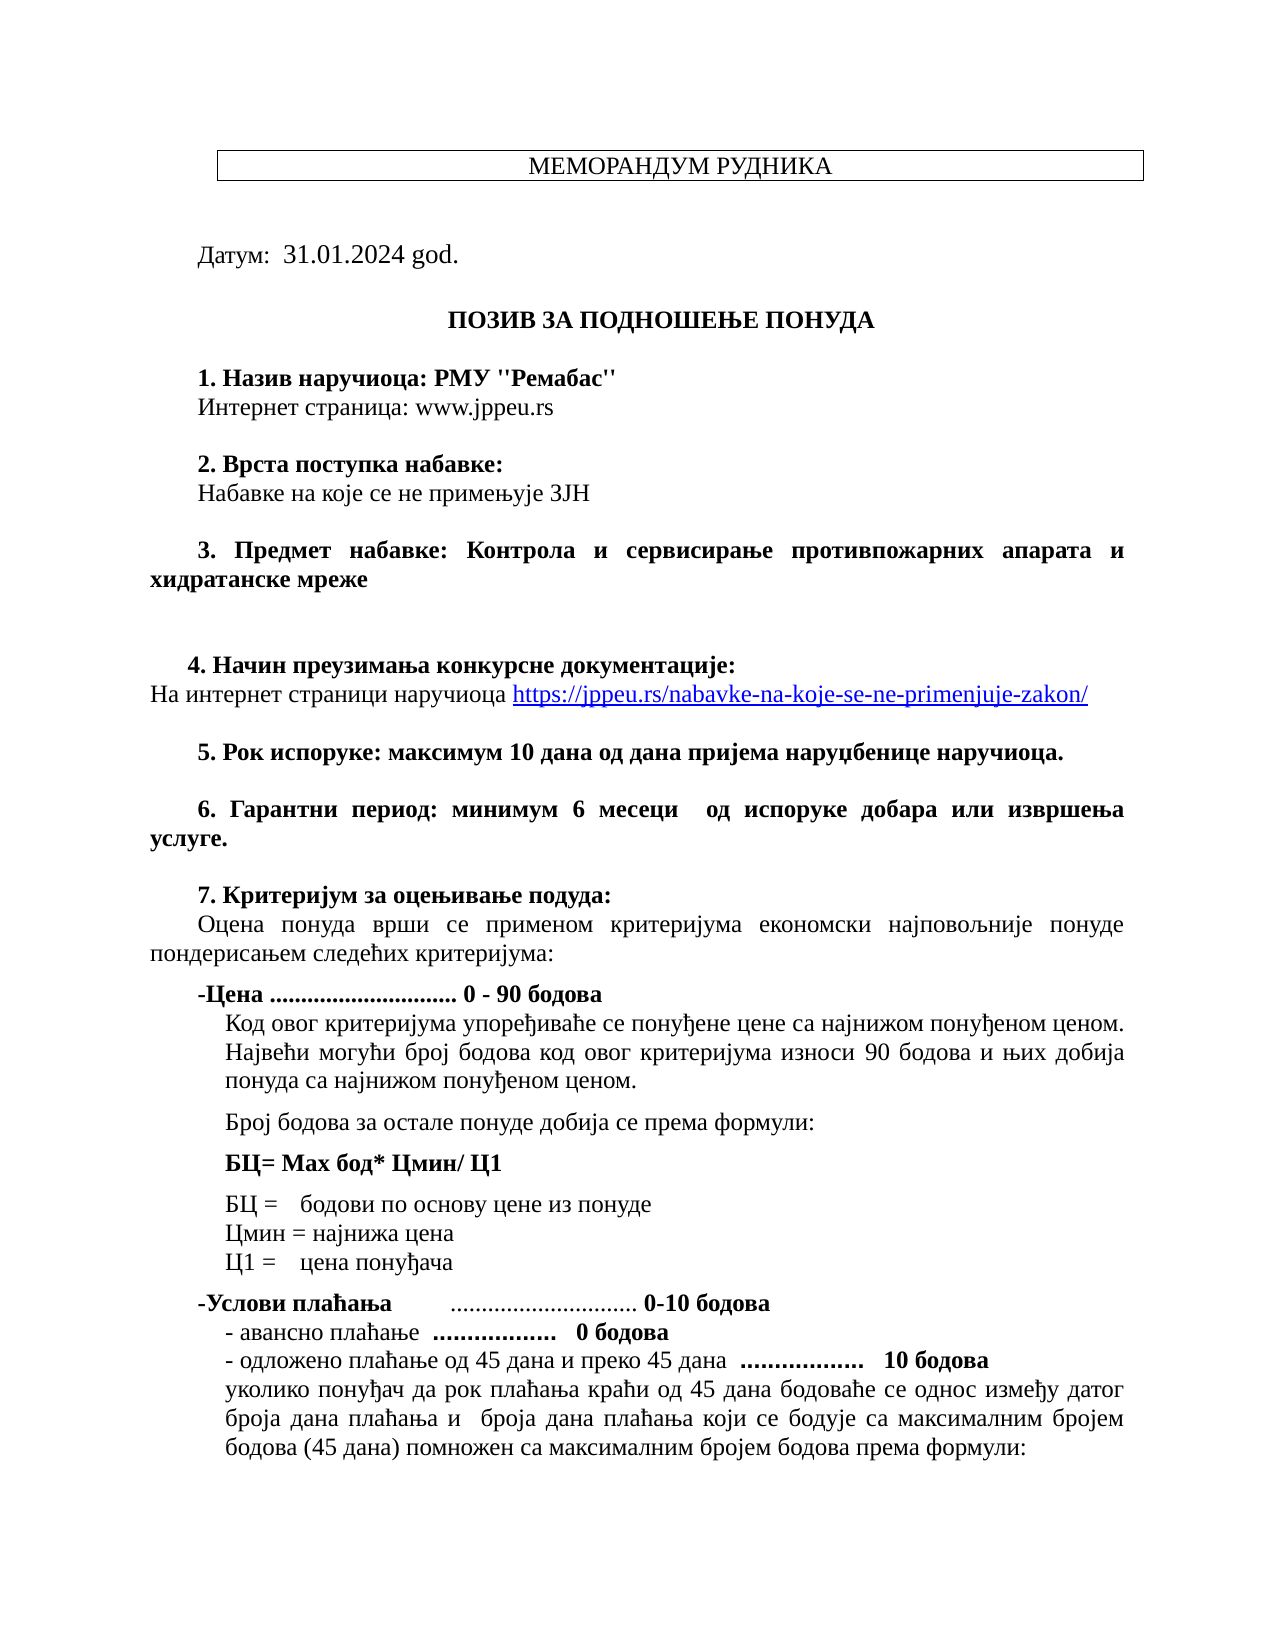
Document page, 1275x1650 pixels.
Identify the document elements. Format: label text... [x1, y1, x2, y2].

text Интернет страница: www.jppeu.rs [150, 392, 1125, 420]
text 6. Гарантни период: минимум 6 месеци од испоруке добара или извршења услуге. [150, 794, 1125, 852]
text - одложено плаћање од 45 дана и преко 45 дана .................. 10 бодова [225, 1346, 1125, 1374]
text 1. Назив наручиоца: РМУ ''Ремабас'' [150, 363, 1125, 392]
text На интернет страници наручиоца https://jppeu.rs/nabavke-na-koje-se-ne-primenjuje-zakon/ [150, 679, 1125, 708]
text - авансно плаћање .................. 0 бодова [225, 1317, 1125, 1346]
text Ц1 = цена понуђача [225, 1247, 1125, 1275]
text 3. Предмет набавке: Контрола и сервисирање противпожарних апарата и хидратанске мреже [150, 535, 1125, 593]
text 2. Врста поступка набавке: [150, 449, 1125, 478]
text -Цена .............................. 0 - 90 бодова [150, 979, 1125, 1008]
text -Услови плаћања .............................. 0-10 бодова [150, 1288, 1125, 1317]
text Код овог критеријума упоређиваће се понуђене цене са најнижом понуђеном ценом. Највећи могући број бодова код овог критеријума износи 90 бодова и њих добија понуда са најнижом понуђеном ценом. [225, 1008, 1125, 1094]
text Оцена понуда врши се применом критеријума економски најповољније понуде пондерисањем следећих критеријума: [150, 909, 1125, 967]
text Број бодова за остале понуде добија се према формули: [225, 1107, 1125, 1135]
text БЦ= Маx бод* Цмин/ Ц1 [225, 1148, 1125, 1177]
text Набавке на које се не примењује ЗЈН [150, 478, 1125, 507]
text 7. Критеријум за оцењивање подуда: [150, 880, 1125, 909]
table_header МЕМОРАНДУМ РУДНИКА [218, 151, 1143, 180]
text 4. Начин преузимања конкурсне документације: [150, 650, 1125, 679]
text 5. Рок испоруке: максимум 10 дана од дана пријема наруџбенице наручиоца. [150, 737, 1125, 765]
text Датум: 31.01.2024 god. [150, 238, 1125, 269]
text ПОЗИВ ЗА ПОДНОШЕЊЕ ПОНУДА [150, 305, 1125, 334]
text Цмин = најнижа цена [225, 1218, 1125, 1247]
text уколико понуђач да рок плаћања краћи од 45 дана бодоваће се однос између датог броја дана плаћања и броја дана плаћања који се бодује са максималним бројем бодова (45 дана) помножен са максималним бројем бодова према формули: [225, 1374, 1125, 1461]
text БЦ = бодови по основу цене из понуде [225, 1189, 1125, 1218]
